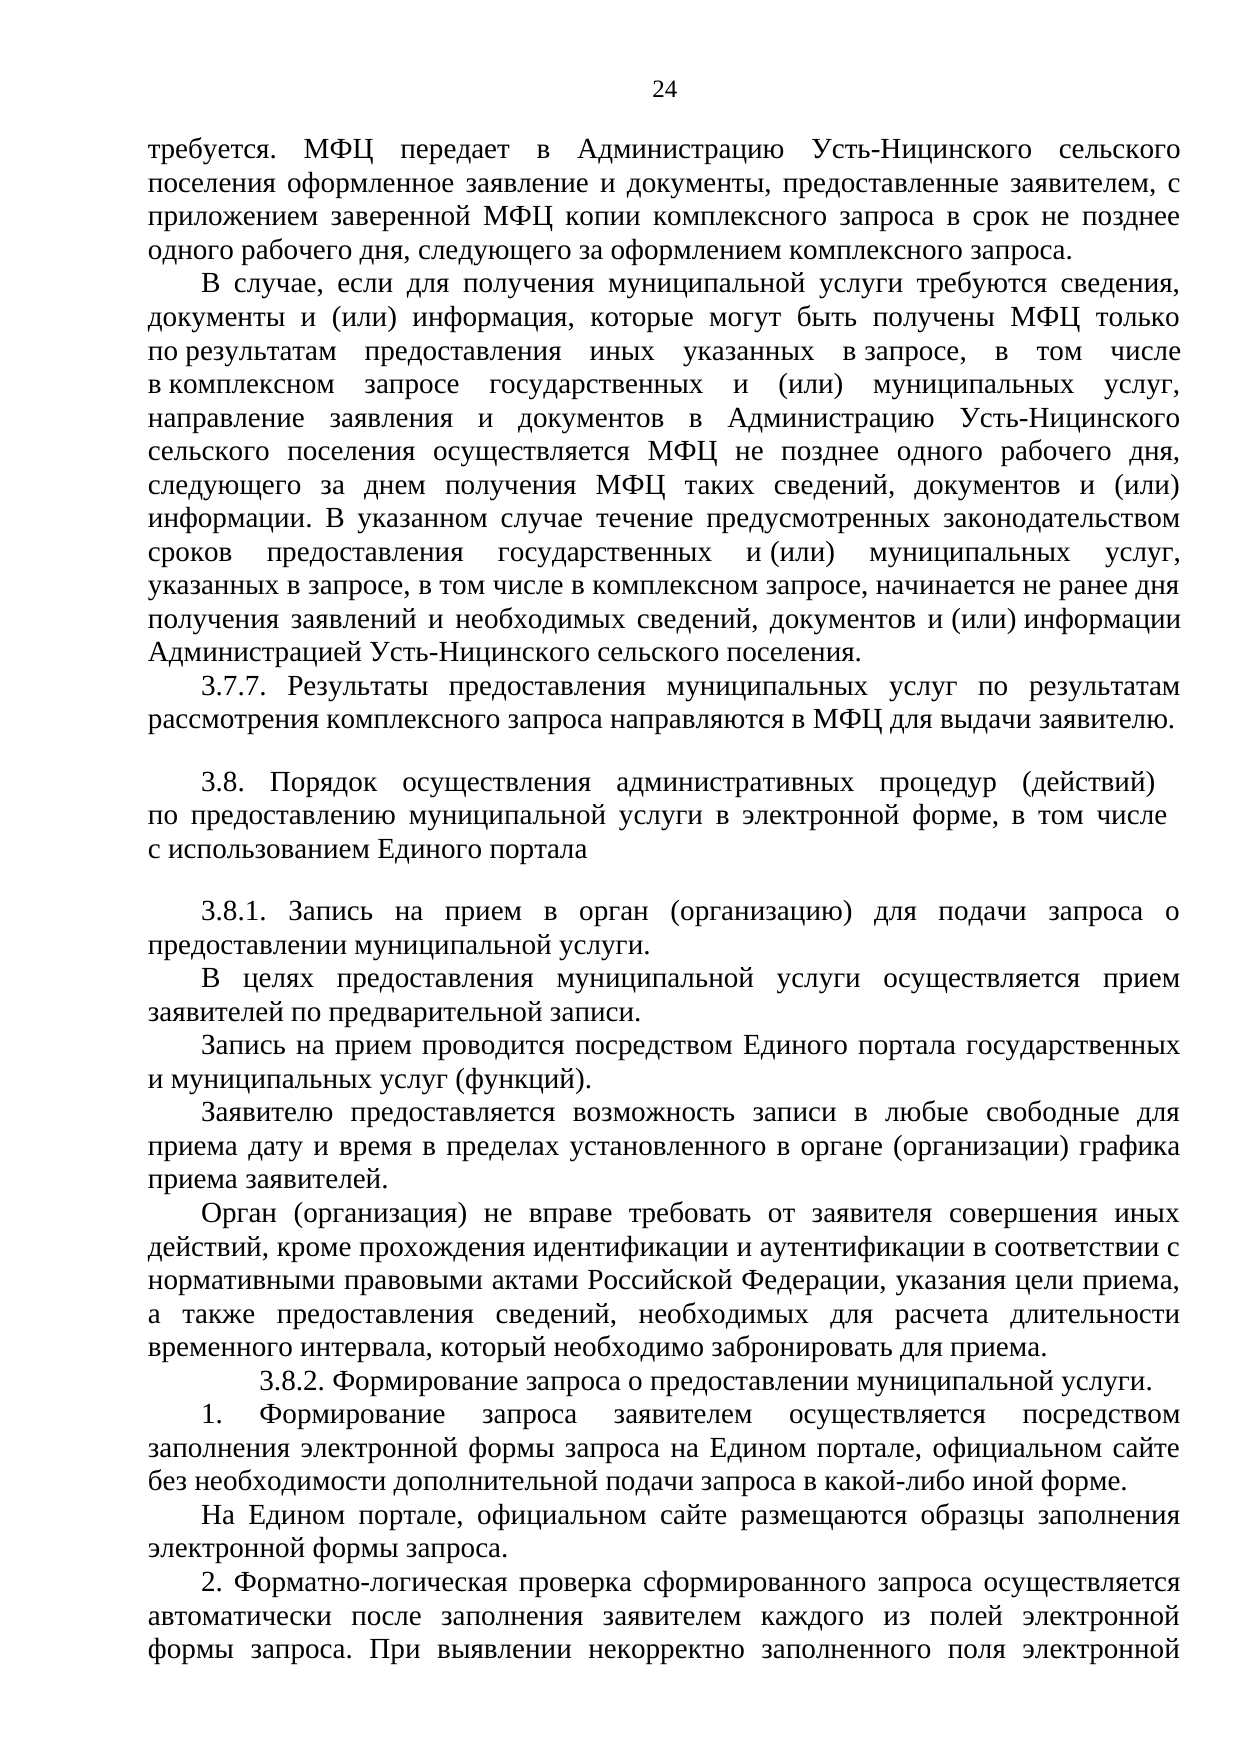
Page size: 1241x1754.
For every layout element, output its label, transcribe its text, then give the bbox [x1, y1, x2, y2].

text 3.8.1. Запись на прием в орган (организацию) для подачи запроса о предоставлении муниципальной услуги. [148, 893, 1181, 960]
text 2. Форматно-логическая проверка сформированного запроса осуществляется автоматически после заполнения заявителем каждого из полей электронной формы запроса. При выявлении некорректно заполненного поля электронной [148, 1564, 1181, 1665]
text Запись на прием проводится посредством Единого портала государственных и муниципальных услуг (функций). [148, 1027, 1181, 1094]
text Орган (организация) не вправе требовать от заявителя совершения иных действий, кроме прохождения идентификации и аутентификации в соответствии с нормативными правовыми актами Российской Федерации, указания цели приема, а также предоставления сведений, необходимых для расчета длительности временного интервала, который необходимо забронировать для приема. [148, 1195, 1181, 1363]
text 1. Формирование запроса заявителем осуществляется посредством заполнения электронной формы запроса на Едином портале, официальном сайте без необходимости дополнительной подачи запроса в какой-либо иной форме. [148, 1396, 1181, 1497]
text 3.8. Порядок осуществления административных процедур (действий) по предоставлению муниципальной услуги в электронной форме, в том числе с использованием Единого портала [148, 764, 1181, 864]
text требуется. МФЦ передает в Администрацию Усть-Ницинского сельского поселения оформленное заявление и документы, предоставленные заявителем, с приложением заверенной МФЦ копии комплексного запроса в срок не позднее одного рабочего дня, следующего за оформлением комплексного запроса. [148, 131, 1181, 266]
text В целях предоставления муниципальной услуги осуществляется прием заявителей по предварительной записи. [148, 960, 1181, 1027]
text В случае, если для получения муниципальной услуги требуются сведения, документы и (или) информация, которые могут быть получены МФЦ только по результатам предоставления иных указанных в запросе, в том числе в комплексном запросе государственных и (или) муниципальных услуг, направление заявления и документов в Администрацию Усть-Ницинского сельского поселения осуществляется МФЦ не позднее одного рабочего дня, следующего за днем получения МФЦ таких сведений, документов и (или) информации. В указанном случае течение предусмотренных законодательством сроков предоставления государственных и (или) муниципальных услуг, указанных в запросе, в том числе в комплексном запросе, начинается не ранее дня получения заявлений и необходимых сведений, документов и (или) информации Администрацией Усть-Ницинского сельского поселения. [148, 266, 1181, 668]
text 3.7.7. Результаты предоставления муниципальных услуг по результатам рассмотрения комплексного запроса направляются в МФЦ для выдачи заявителю. [148, 668, 1181, 735]
text На Едином портале, официальном сайте размещаются образцы заполнения электронной формы запроса. [148, 1497, 1181, 1564]
text Заявителю предоставляется возможность записи в любые свободные для приема дату и время в пределах установленного в органе (организации) графика приема заявителей. [148, 1094, 1181, 1195]
text 3.8.2. Формирование запроса о предоставлении муниципальной услуги. [148, 1363, 1181, 1396]
